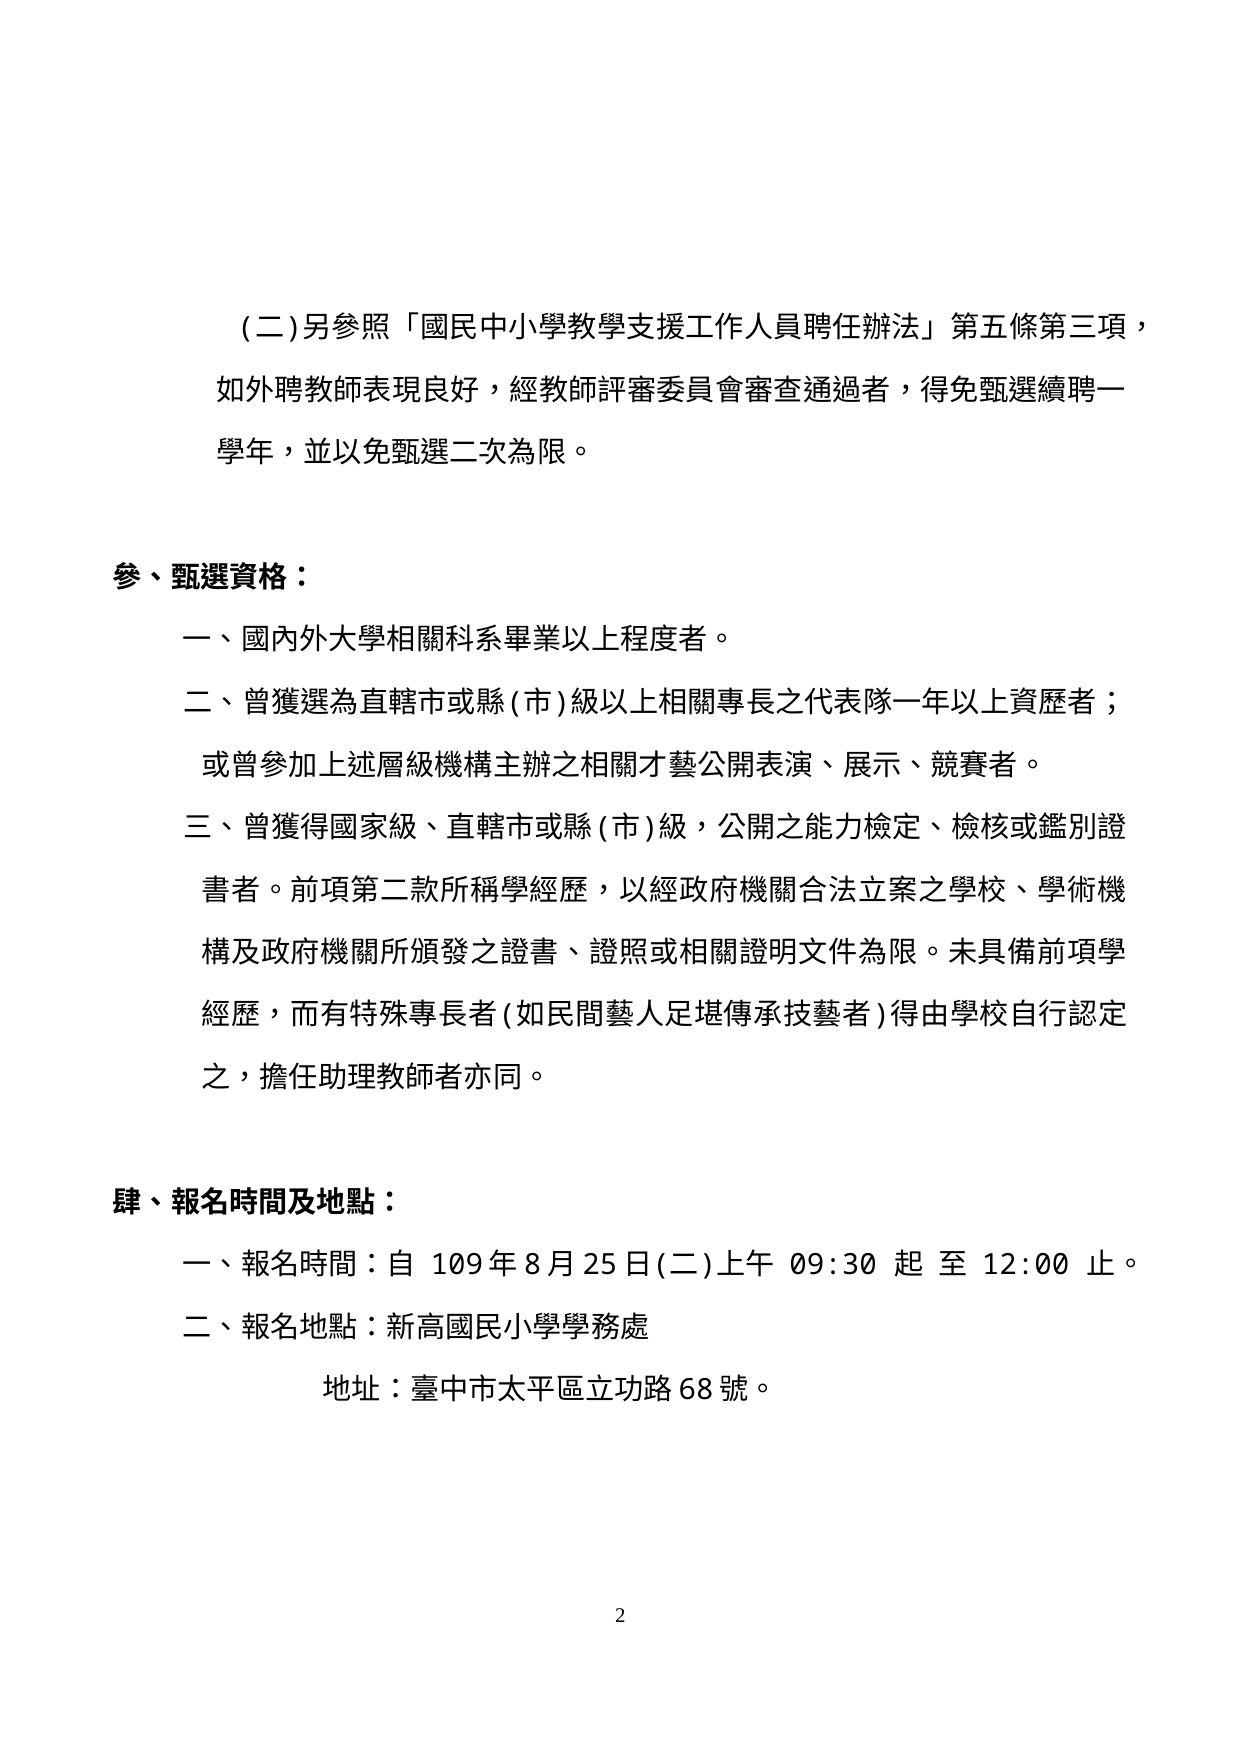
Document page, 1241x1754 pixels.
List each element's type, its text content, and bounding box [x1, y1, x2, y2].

text 二、報名地點：新高國民小學學務處 [112, 1283, 1128, 1346]
text 地址：臺中市太平區立功路68號。 [112, 1346, 1128, 1408]
text 一、國內外大學相關科系畢業以上程度者。 [112, 596, 1128, 658]
text 肆、報名時間及地點： [112, 1158, 1128, 1221]
text 三、曾獲得國家級、直轄市或縣(市)級，公開之能力檢定、檢核或鑑別證書者。前項第二款所稱學經歷，以經政府機關合法立案之學校、學術機構及政府機關所頒發之證書、證照或相關證明文件為限。未具備前項學經歷，而有特殊專長者(如民間藝人足堪傳承技藝者)得由學校自行認定之，擔任助理教師者亦同。 [112, 783, 1128, 1096]
text 一、報名時間：自 109年8月25日(二)上午 09:30 起 至 12:00 止。 [112, 1221, 1128, 1283]
text 參、甄選資格： [112, 533, 1128, 596]
text 二、曾獲選為直轄市或縣(市)級以上相關專長之代表隊一年以上資歷者；或曾參加上述層級機構主辦之相關才藝公開表演、展示、競賽者。 [112, 658, 1128, 783]
text (二)另參照「國民中小學教學支援工作人員聘任辦法」第五條第三項，如外聘教師表現良好，經教師評審委員會審查通過者，得免甄選續聘一學年，並以免甄選二次為限。 [112, 283, 1128, 471]
